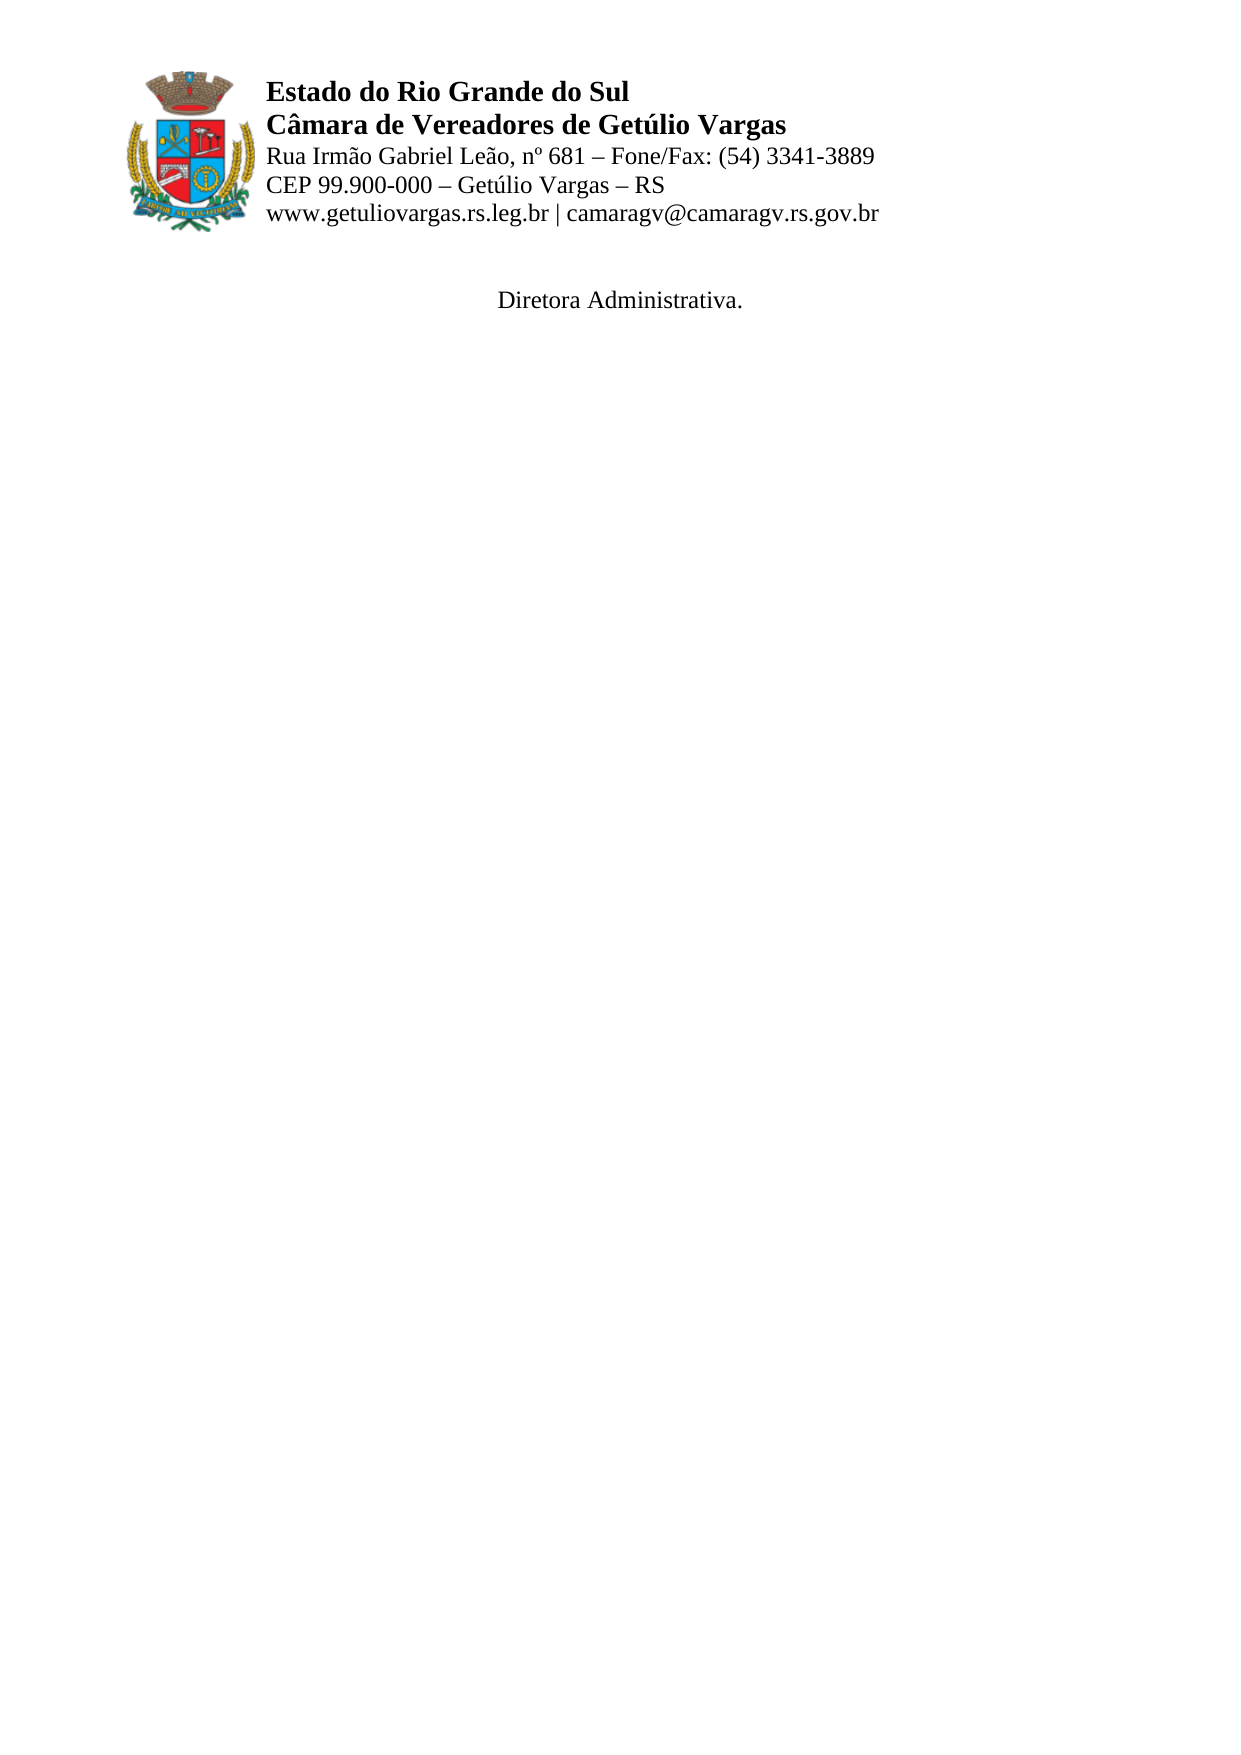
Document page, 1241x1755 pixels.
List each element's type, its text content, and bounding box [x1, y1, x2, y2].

text Diretora Administrativa. [177, 285, 1063, 313]
